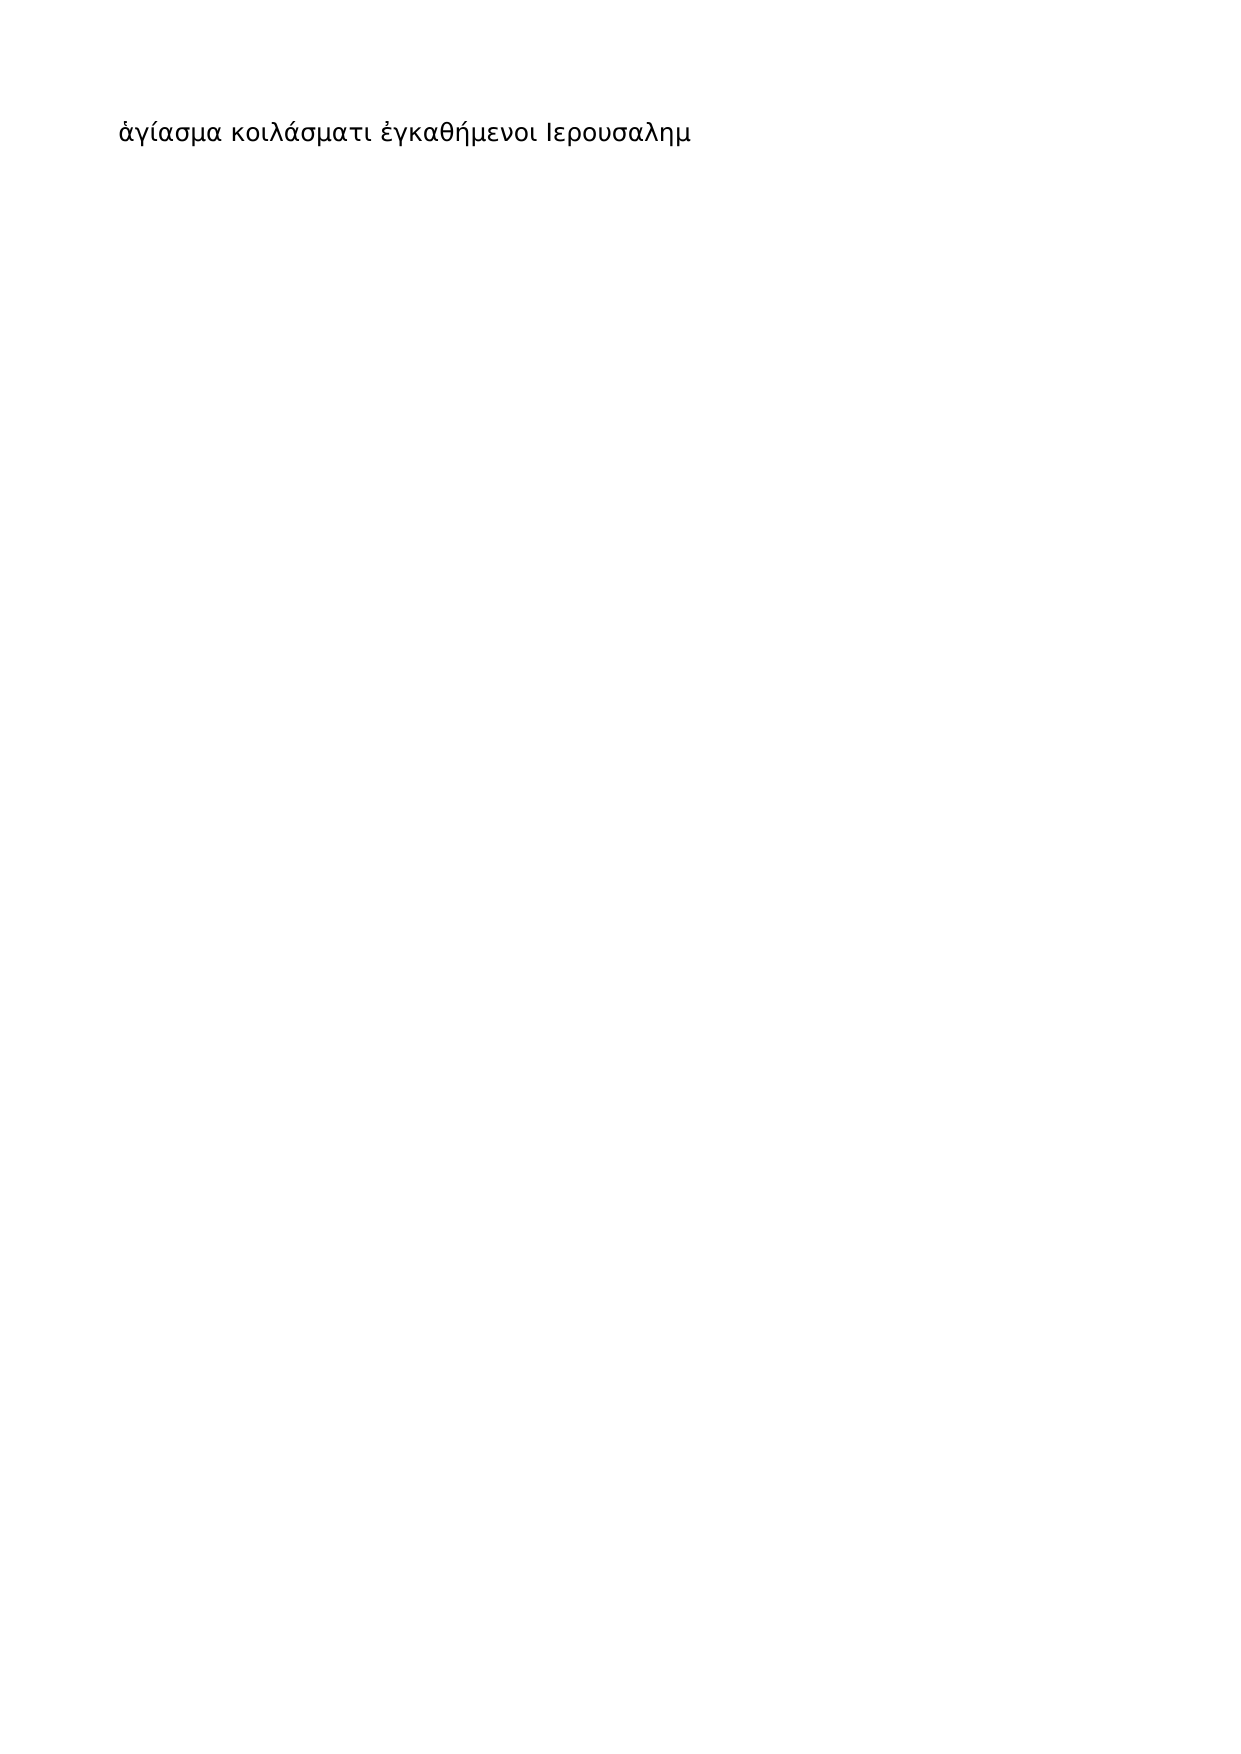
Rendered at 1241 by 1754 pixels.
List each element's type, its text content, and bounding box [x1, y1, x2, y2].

text ἁγίασμα κοιλάσματι ἐγκαθήμενοι Ιερουσαλημ [118, 118, 1122, 147]
